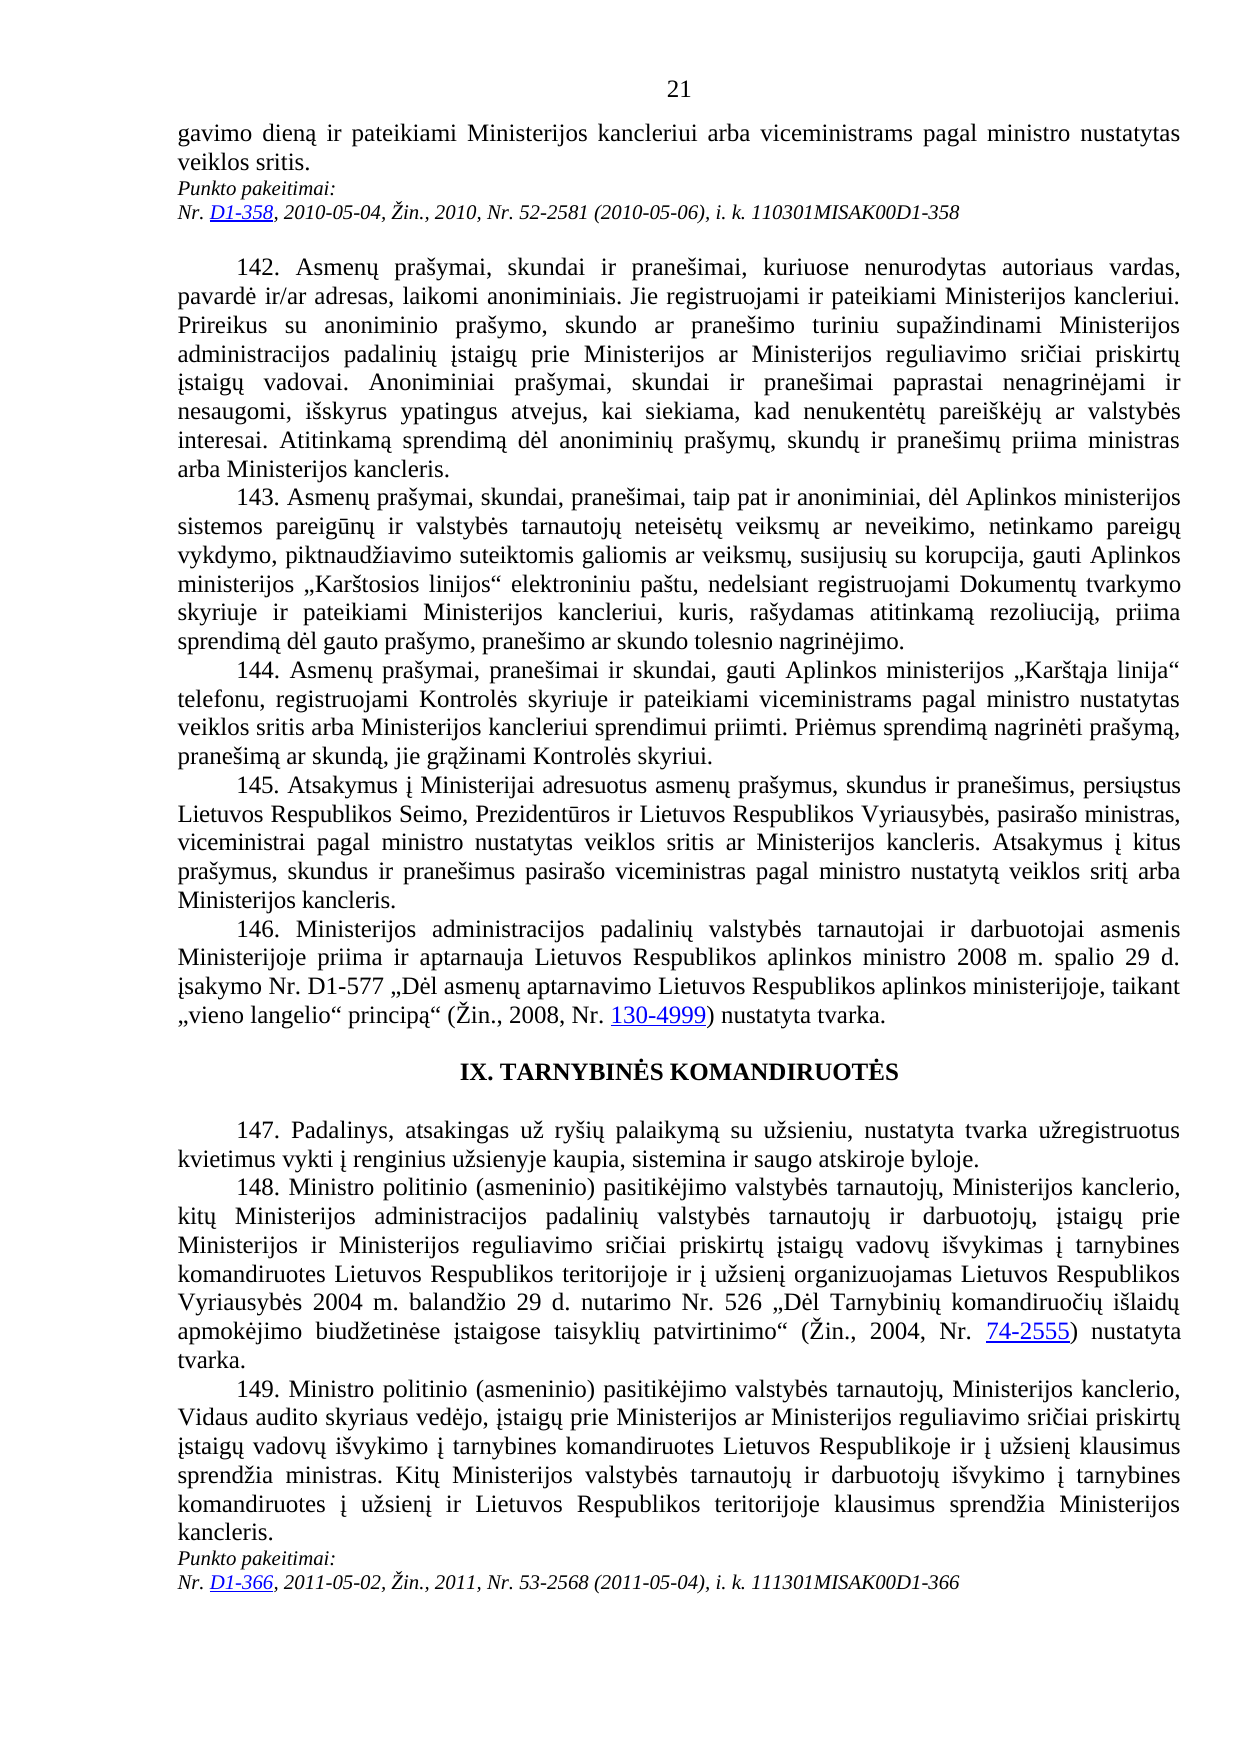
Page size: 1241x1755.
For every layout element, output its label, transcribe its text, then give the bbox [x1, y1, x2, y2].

text Nr. D1-358, 2010-05-04, Žin., 2010, Nr. 52-2581 (2010-05-06), i. k. 110301MISAK00D1-358 [177, 200, 1181, 224]
text Nr. D1-366, 2011-05-02, Žin., 2011, Nr. 53-2568 (2011-05-04), i. k. 111301MISAK00D1-366 [177, 1570, 1181, 1594]
text 147. Padalinys, atsakingas už ryšių palaikymą su užsieniu, nustatyta tvarka užregistruotus kvietimus vykti į renginius užsienyje kaupia, sistemina ir saugo atskiroje byloje. [177, 1115, 1181, 1172]
text 142. Asmenų prašymai, skundai ir pranešimai, kuriuose nenurodytas autoriaus vardas, pavardė ir/ar adresas, laikomi anoniminiais. Jie registruojami ir pateikiami Ministerijos kancleriui. Prireikus su anoniminio prašymo, skundo ar pranešimo turiniu supažindinami Ministerijos administracijos padalinių įstaigų prie Ministerijos ar Ministerijos reguliavimo sričiai priskirtų įstaigų vadovai. Anoniminiai prašymai, skundai ir pranešimai paprastai nenagrinėjami ir nesaugomi, išskyrus ypatingus atvejus, kai siekiama, kad nenukentėtų pareiškėjų ar valstybės interesai. Atitinkamą sprendimą dėl anoniminių prašymų, skundų ir pranešimų priima ministras arba Ministerijos kancleris. [177, 252, 1181, 482]
text 145. Atsakymus į Ministerijai adresuotus asmenų prašymus, skundus ir pranešimus, persiųstus Lietuvos Respublikos Seimo, Prezidentūros ir Lietuvos Respublikos Vyriausybės, pasirašo ministras, viceministrai pagal ministro nustatytas veiklos sritis ar Ministerijos kancleris. Atsakymus į kitus prašymus, skundus ir pranešimus pasirašo viceministras pagal ministro nustatytą veiklos sritį arba Ministerijos kancleris. [177, 770, 1181, 914]
text Punkto pakeitimai: [177, 1546, 1181, 1570]
text 143. Asmenų prašymai, skundai, pranešimai, taip pat ir anoniminiai, dėl Aplinkos ministerijos sistemos pareigūnų ir valstybės tarnautojų neteisėtų veiksmų ar neveikimo, netinkamo pareigų vykdymo, piktnaudžiavimo suteiktomis galiomis ar veiksmų, susijusių su korupcija, gauti Aplinkos ministerijos „Karštosios linijos“ elektroniniu paštu, nedelsiant registruojami Dokumentų tvarkymo skyriuje ir pateikiami Ministerijos kancleriui, kuris, rašydamas atitinkamą rezoliuciją, priima sprendimą dėl gauto prašymo, pranešimo ar skundo tolesnio nagrinėjimo. [177, 482, 1181, 655]
text 149. Ministro politinio (asmeninio) pasitikėjimo valstybės tarnautojų, Ministerijos kanclerio, Vidaus audito skyriaus vedėjo, įstaigų prie Ministerijos ar Ministerijos reguliavimo sričiai priskirtų įstaigų vadovų išvykimo į tarnybines komandiruotes Lietuvos Respublikoje ir į užsienį klausimus sprendžia ministras. Kitų Ministerijos valstybės tarnautojų ir darbuotojų išvykimo į tarnybines komandiruotes į užsienį ir Lietuvos Respublikos teritorijoje klausimus sprendžia Ministerijos kancleris. [177, 1374, 1181, 1546]
text 148. Ministro politinio (asmeninio) pasitikėjimo valstybės tarnautojų, Ministerijos kanclerio, kitų Ministerijos administracijos padalinių valstybės tarnautojų ir darbuotojų, įstaigų prie Ministerijos ir Ministerijos reguliavimo sričiai priskirtų įstaigų vadovų išvykimas į tarnybines komandiruotes Lietuvos Respublikos teritorijoje ir į užsienį organizuojamas Lietuvos Respublikos Vyriausybės 2004 m. balandžio 29 d. nutarimo Nr. 526 „Dėl Tarnybinių komandiruočių išlaidų apmokėjimo biudžetinėse įstaigose taisyklių patvirtinimo“ (Žin., 2004, Nr. 74-2555) nustatyta tvarka. [177, 1172, 1181, 1374]
text 144. Asmenų prašymai, pranešimai ir skundai, gauti Aplinkos ministerijos „Karštąja linija“ telefonu, registruojami Kontrolės skyriuje ir pateikiami viceministrams pagal ministro nustatytas veiklos sritis arba Ministerijos kancleriui sprendimui priimti. Priėmus sprendimą nagrinėti prašymą, pranešimą ar skundą, jie grąžinami Kontrolės skyriui. [177, 655, 1181, 770]
text gavimo dieną ir pateikiami Ministerijos kancleriui arba viceministrams pagal ministro nustatytas veiklos sritis. [177, 118, 1181, 176]
text Punkto pakeitimai: [177, 176, 1181, 200]
text 146. Ministerijos administracijos padalinių valstybės tarnautojai ir darbuotojai asmenis Ministerijoje priima ir aptarnauja Lietuvos Respublikos aplinkos ministro 2008 m. spalio 29 d. įsakymo Nr. D1-577 „Dėl asmenų aptarnavimo Lietuvos Respublikos aplinkos ministerijoje, taikant „vieno langelio“ principą“ (Žin., 2008, Nr. 130-4999) nustatyta tvarka. [177, 914, 1181, 1029]
text IX. TARNYBINĖS KOMANDIRUOTĖS [177, 1057, 1181, 1086]
